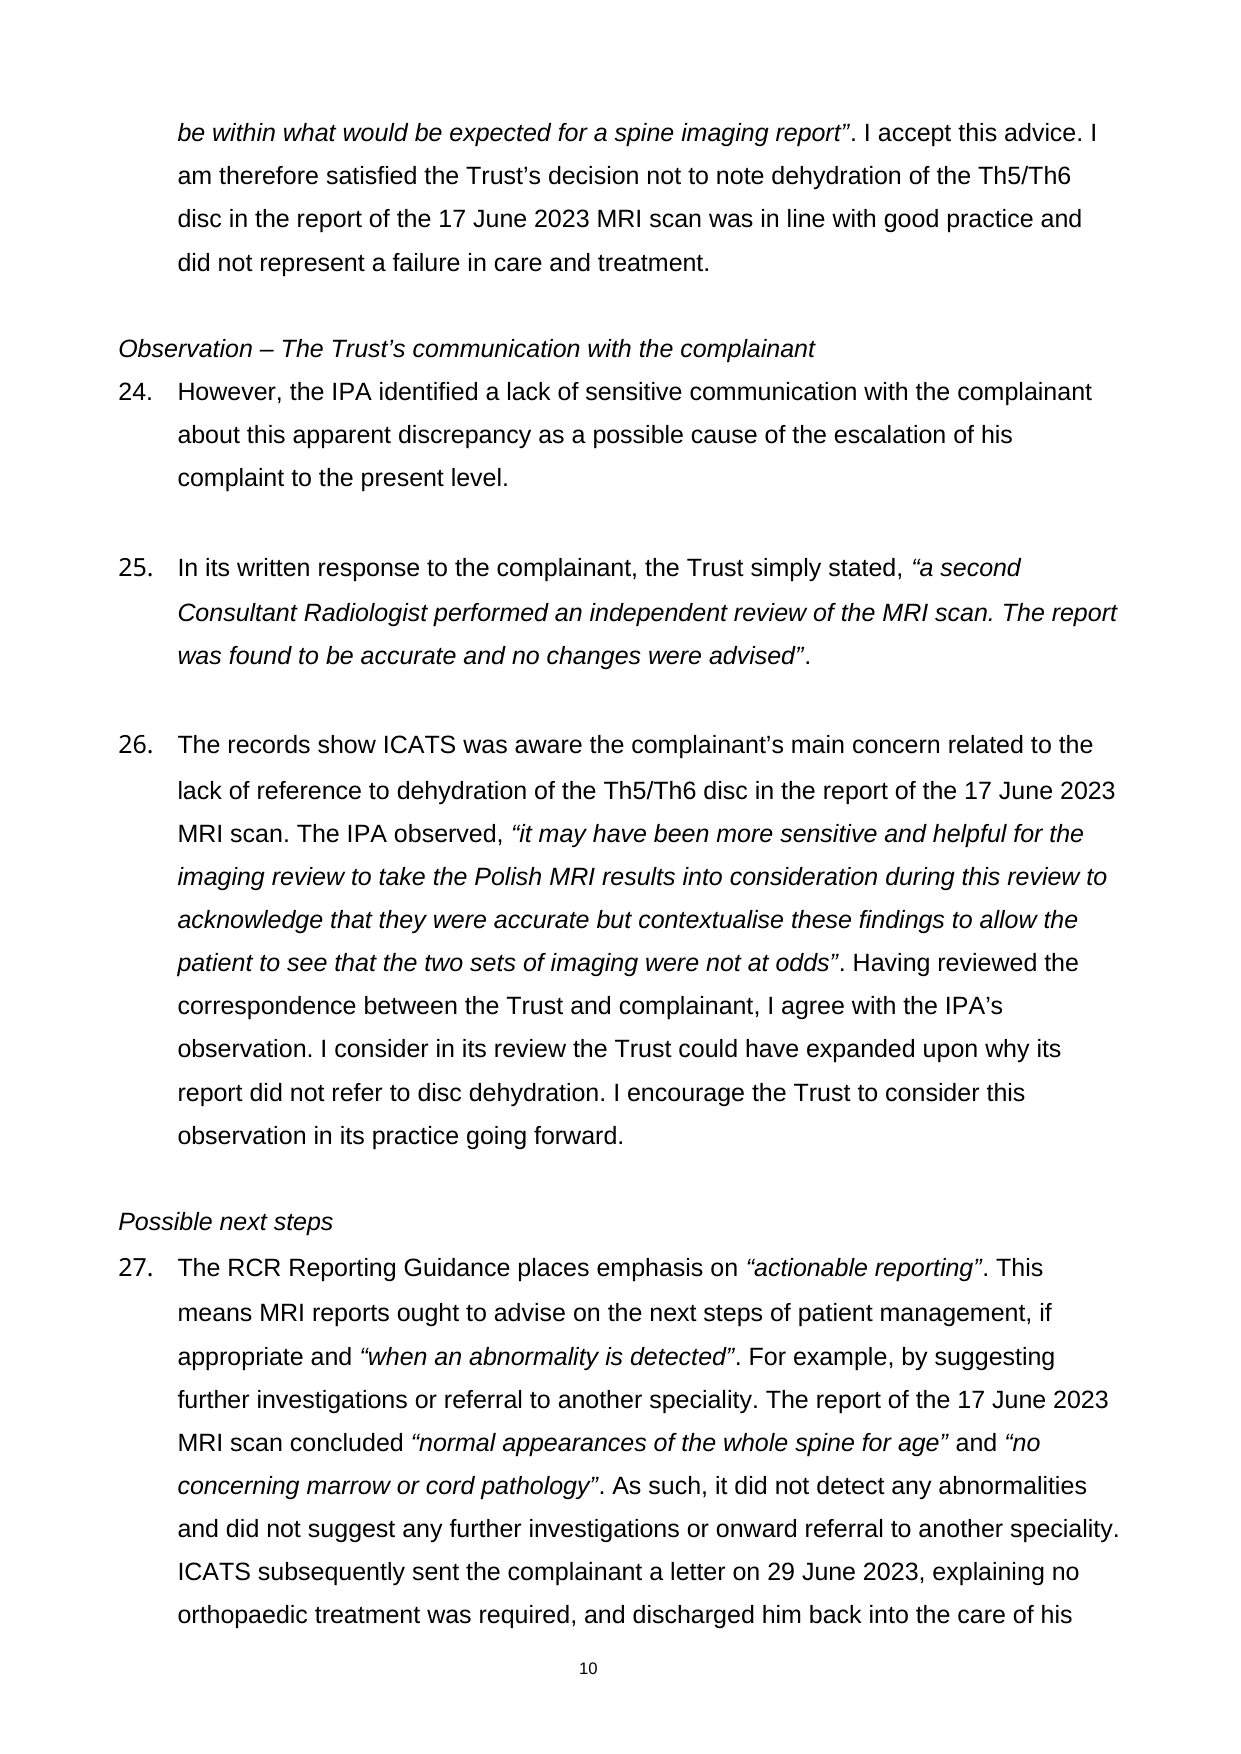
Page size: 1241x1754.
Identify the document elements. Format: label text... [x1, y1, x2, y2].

list The records show ICATS was aware the complainant’s main concern related to the lack of reference to dehydration of the Th5/Th6 disc in the report of the 17 June 2023 MRI scan. The IPA observed, “it may have been more sensitive and helpful for the imaging review to take the Polish MRI results into consideration during this review to acknowledge that they were accurate but contextualise these findings to allow the patient to see that the two sets of imaging were not at odds”. Having reviewed the correspondence between the Trust and complainant, I agree with the IPA’s observation. I consider in its review the Trust could have expanded upon why its report did not refer to disc dehydration. I encourage the Trust to consider this observation in its practice going forward. [118, 727, 1122, 1149]
list In its written response to the complainant, the Trust simply stated, “a second Consultant Radiologist performed an independent review of the MRI scan. The report was found to be accurate and no changes were advised”. [118, 549, 1122, 670]
list However, the IPA identified a lack of sensitive communication with the complainant about this apparent discrepancy as a possible cause of the escalation of his complaint to the present level. [118, 377, 1122, 492]
text Possible next steps [118, 1207, 1122, 1236]
list The RCR Reporting Guidance places emphasis on “actionable reporting”. This means MRI reports ought to advise on the next steps of patient management, if appropriate and “when an abnormality is detected”. For example, by suggesting further investigations or referral to another speciality. The report of the 17 June 2023 MRI scan concluded “normal appearances of the whole spine for age” and “no concerning marrow or cord pathology”. As such, it did not detect any abnormalities and did not suggest any further investigations or onward referral to another speciality. ICATS subsequently sent the complainant a letter on 29 June 2023, explaining no orthopaedic treatment was required, and discharged him back into the care of his [118, 1250, 1122, 1629]
text Observation – The Trust’s communication with the complainant [118, 334, 1122, 362]
list be within what would be expected for a spine imaging report”. I accept this advice. I am therefore satisfied the Trust’s decision not to note dehydration of the Th5/Th6 disc in the report of the 17 June 2023 MRI scan was in line with good practice and did not represent a failure in care and treatment. [118, 118, 1122, 276]
